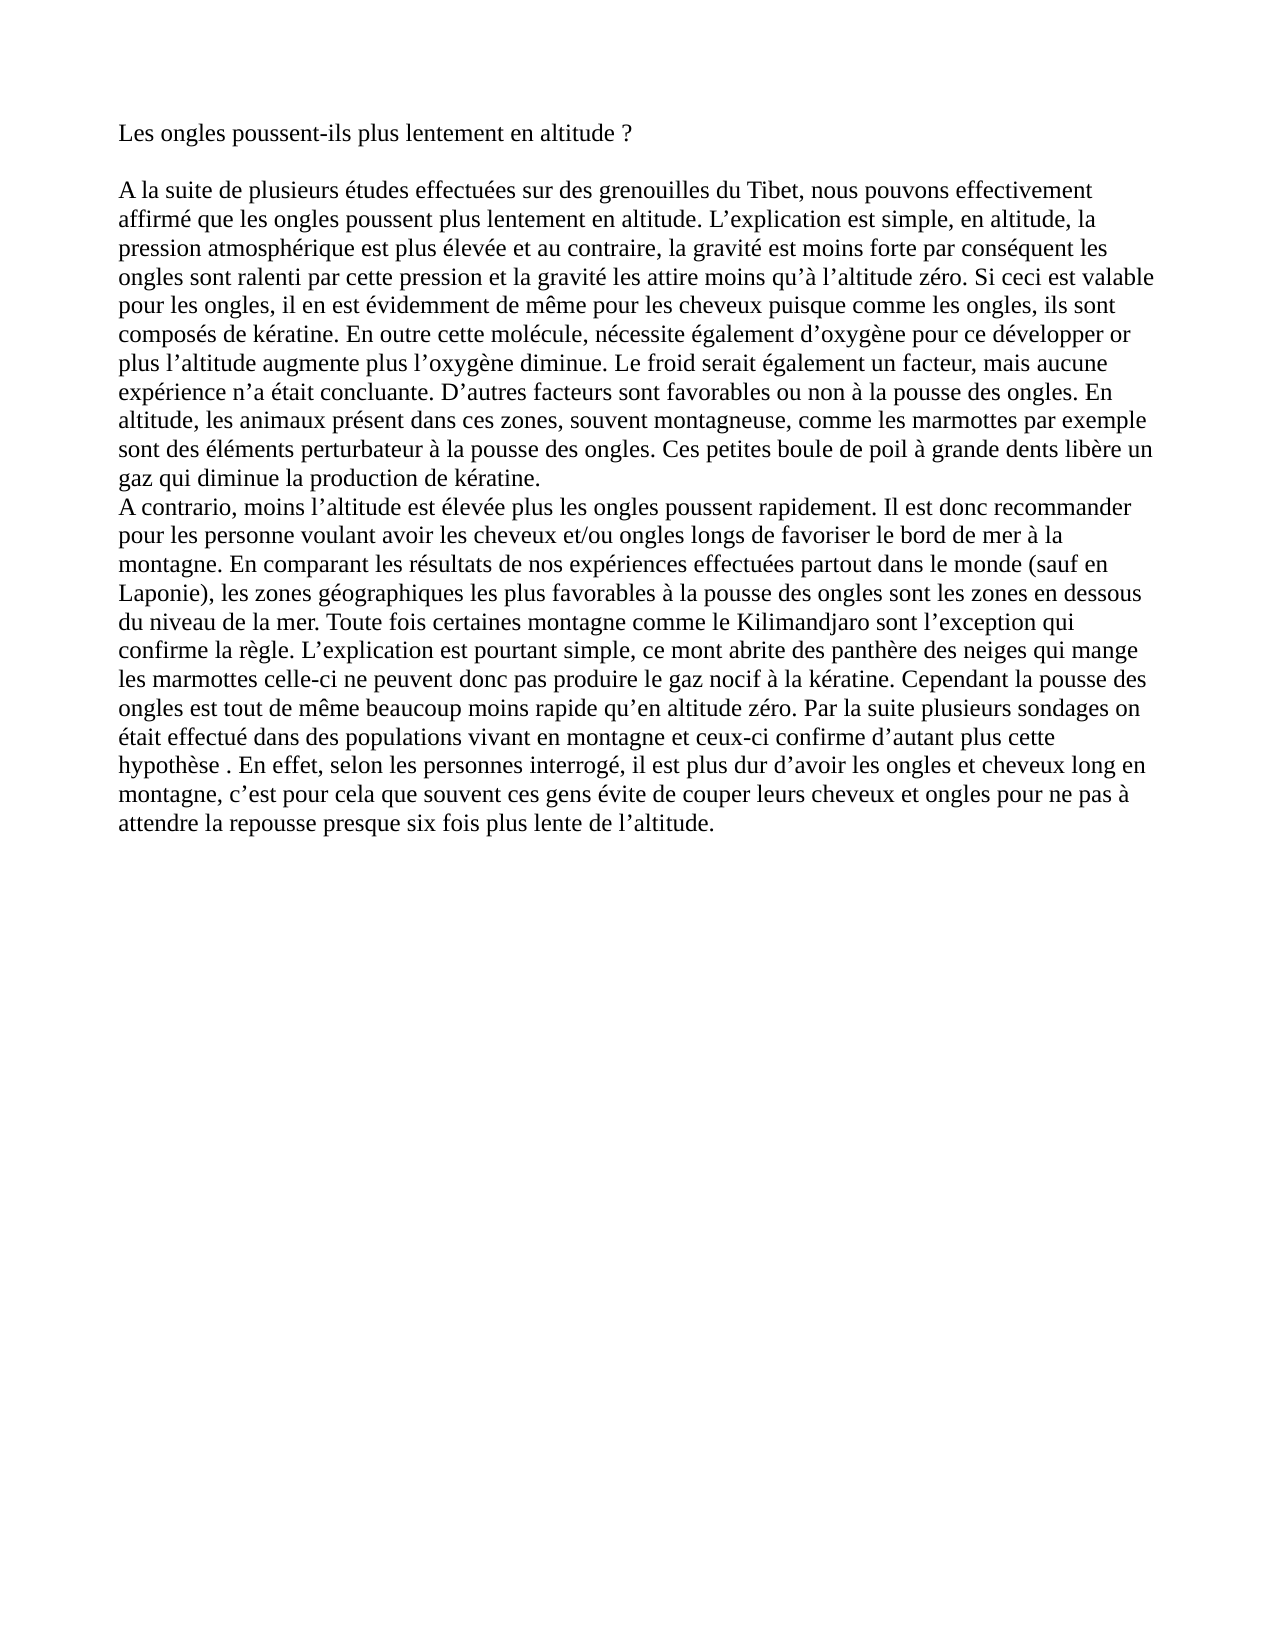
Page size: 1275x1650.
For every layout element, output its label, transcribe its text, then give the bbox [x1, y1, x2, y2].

text A la suite de plusieurs études effectuées sur des grenouilles du Tibet, nous pouvons effectivement affirmé que les ongles poussent plus lentement en altitude. L’explication est simple, en altitude, la pression atmosphérique est plus élevée et au contraire, la gravité est moins forte par conséquent les ongles sont ralenti par cette pression et la gravité les attire moins qu’à l’altitude zéro. Si ceci est valable pour les ongles, il en est évidemment de même pour les cheveux puisque comme les ongles, ils sont composés de kératine. En outre cette molécule, nécessite également d’oxygène pour ce développer or plus l’altitude augmente plus l’oxygène diminue. Le froid serait également un facteur, mais aucune expérience n’a était concluante. D’autres facteurs sont favorables ou non à la pousse des ongles. En altitude, les animaux présent dans ces zones, souvent montagneuse, comme les marmottes par exemple sont des éléments perturbateur à la pousse des ongles. Ces petites boule de poil à grande dents libère un gaz qui diminue la production de kératine. [118, 176, 1157, 492]
text A contrario, moins l’altitude est élevée plus les ongles poussent rapidement. Il est donc recommander pour les personne voulant avoir les cheveux et/ou ongles longs de favoriser le bord de mer à la montagne. En comparant les résultats de nos expériences effectuées partout dans le monde (sauf en Laponie), les zones géographiques les plus favorables à la pousse des ongles sont les zones en dessous du niveau de la mer. Toute fois certaines montagne comme le Kilimandjaro sont l’exception qui confirme la règle. L’explication est pourtant simple, ce mont abrite des panthère des neiges qui mange les marmottes celle-ci ne peuvent donc pas produire le gaz nocif à la kératine. Cependant la pousse des ongles est tout de même beaucoup moins rapide qu’en altitude zéro. Par la suite plusieurs sondages on était effectué dans des populations vivant en montagne et ceux-ci confirme d’autant plus cette hypothèse . En effet, selon les personnes interrogé, il est plus dur d’avoir les ongles et cheveux long en montagne, c’est pour cela que souvent ces gens évite de couper leurs cheveux et ongles pour ne pas à attendre la repousse presque six fois plus lente de l’altitude. [118, 492, 1157, 837]
text Les ongles poussent-ils plus lentement en altitude ? [118, 118, 1157, 147]
